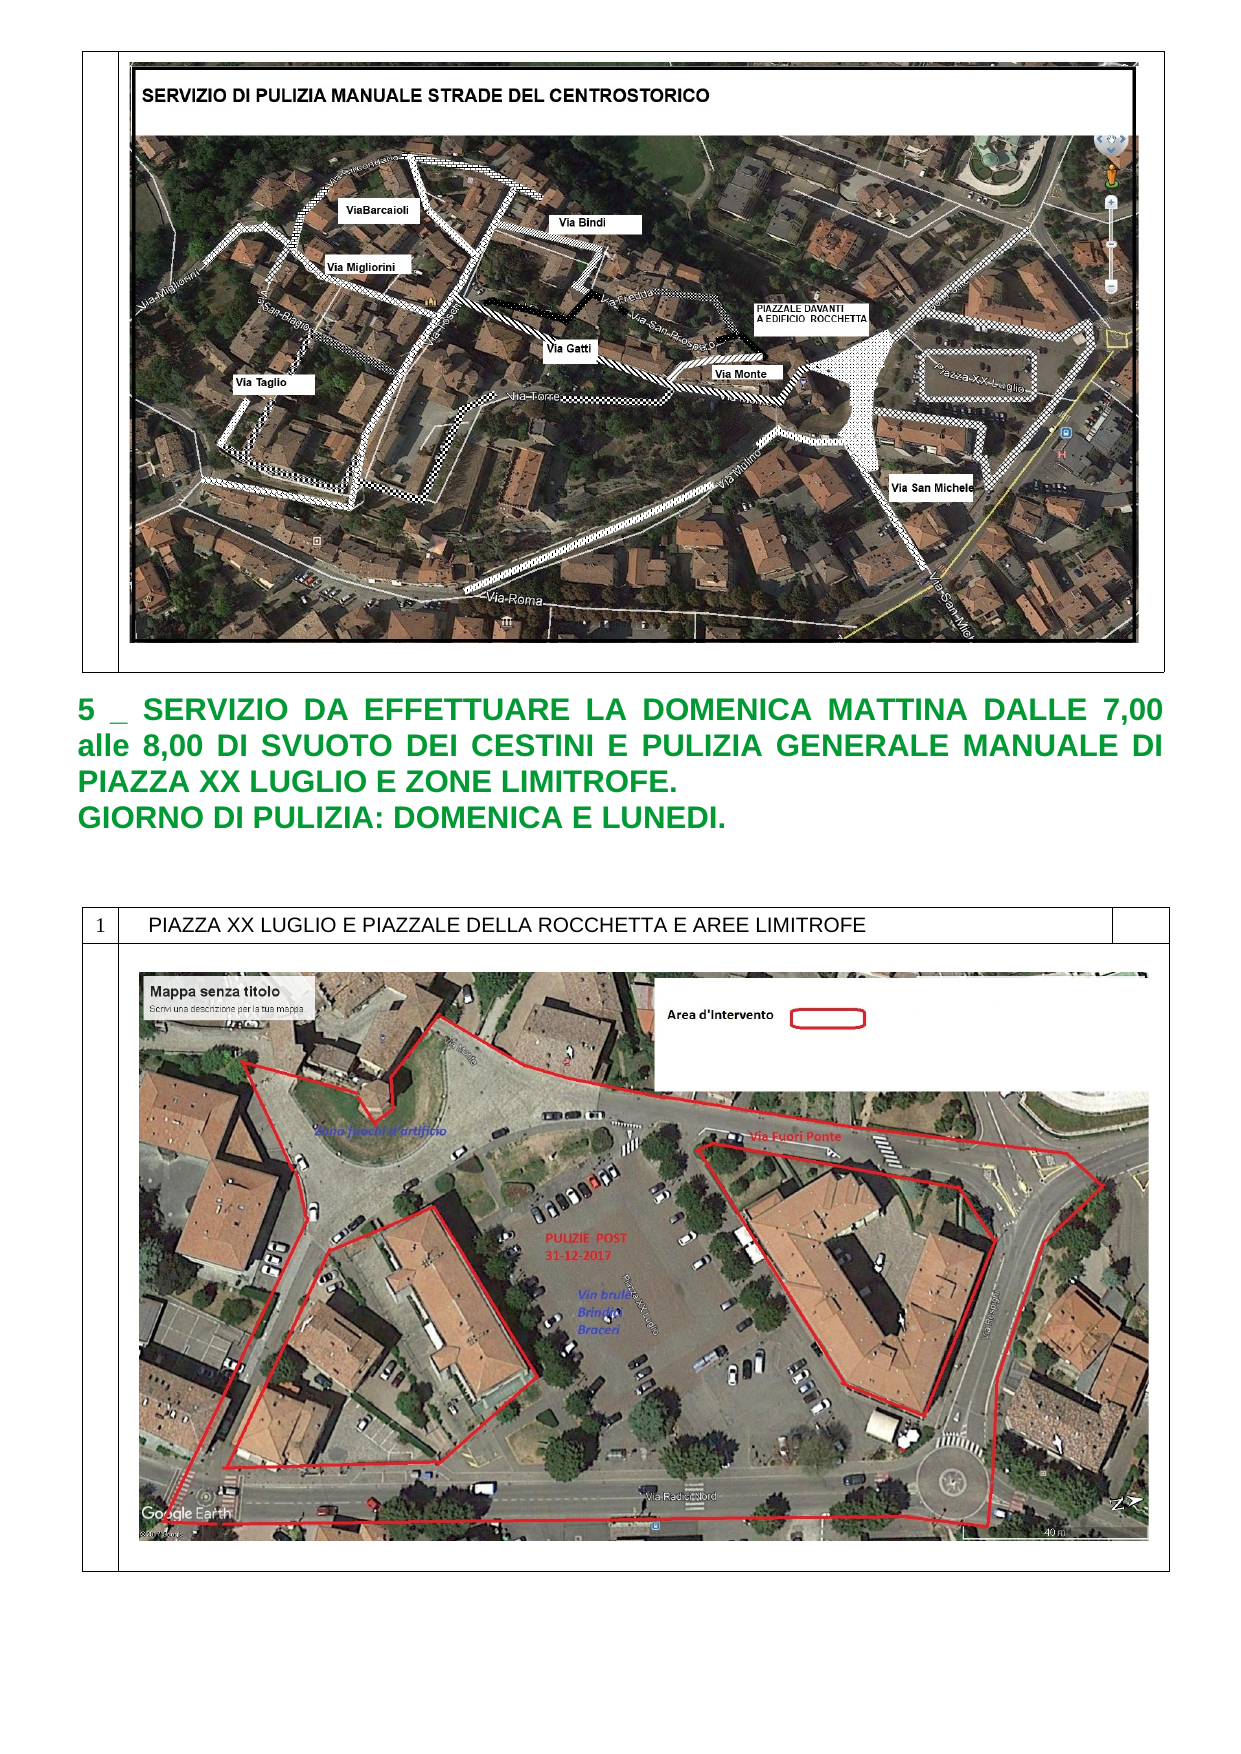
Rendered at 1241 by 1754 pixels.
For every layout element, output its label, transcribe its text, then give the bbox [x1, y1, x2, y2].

table_cell [119, 944, 1169, 972]
picture [129, 62, 1139, 643]
table_cell [83, 52, 118, 672]
table_header [1113, 908, 1169, 943]
table_cell [119, 52, 1164, 672]
table_cell [83, 944, 118, 1571]
table_cell [119, 973, 1169, 1571]
text 5 _ SERVIZIO DA EFFETTUARE LA DOMENICA MATTINA DALLE 7,00 alle 8,00 DI SVUOTO DEI CESTINI E PULIZIA GENERALE MANUALE DI PIAZZA XX LUGLIO E ZONE LIMITROFE. [77, 691, 1164, 799]
table_header PIAZZA XX LUGLIO E PIAZZALE DELLA ROCCHETTA E AREE LIMITROFE [119, 908, 1112, 943]
table_header 1 [83, 908, 118, 943]
text GIORNO DI PULIZIA: DOMENICA E LUNEDI. [77, 799, 1164, 835]
picture [139, 972, 1149, 1541]
